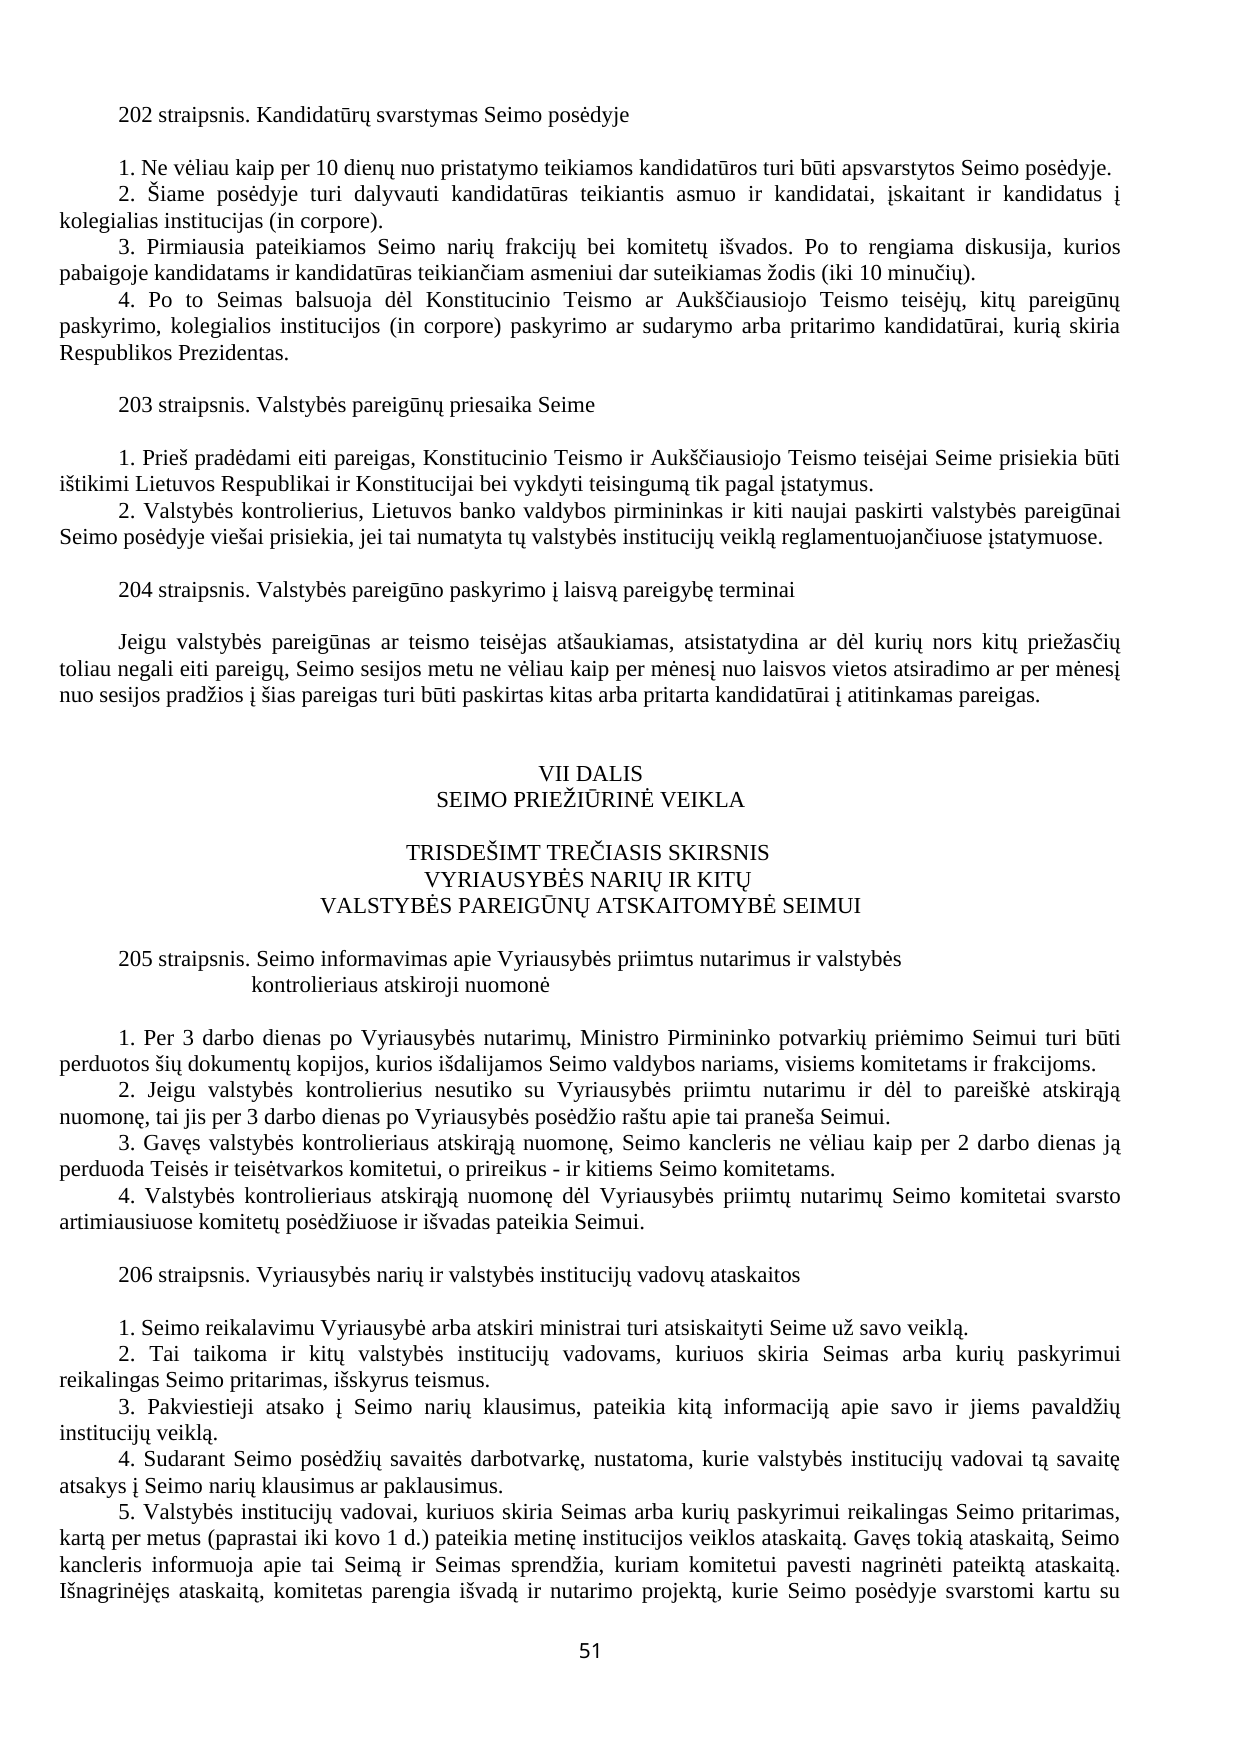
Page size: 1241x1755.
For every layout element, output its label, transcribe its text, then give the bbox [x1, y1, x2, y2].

text 1. Per 3 darbo dienas po Vyriausybės nutarimų, Ministro Pirmininko potvarkių priėmimo Seimui turi būti perduotos šių dokumentų kopijos, kurios išdalijamos Seimo valdybos nariams, visiems komitetams ir frakcijoms. [59, 1024, 1122, 1076]
text 4. Sudarant Seimo posėdžių savaitės darbotvarkę, nustatoma, kurie valstybės institucijų vadovai tą savaitę atsakys į Seimo narių klausimus ar paklausimus. [59, 1445, 1122, 1498]
text VYRIAUSYBĖS NARIŲ IR KITŲ [59, 866, 1122, 892]
text 204 straipsnis. Valstybės pareigūno paskyrimo į laisvą pareigybę terminai [59, 576, 1122, 602]
text 3. Gavęs valstybės kontrolieriaus atskirąją nuomonę, Seimo kancleris ne vėliau kaip per 2 darbo dienas ją perduoda Teisės ir teisėtvarkos komitetui, o prireikus - ir kitiems Seimo komitetams. [59, 1129, 1122, 1182]
text 5. Valstybės institucijų vadovai, kuriuos skiria Seimas arba kurių paskyrimui reikalingas Seimo pritarimas, kartą per metus (paprastai iki kovo 1 d.) pateikia metinę institucijos veiklos ataskaitą. Gavęs tokią ataskaitą, Seimo kancleris informuoja apie tai Seimą ir Seimas sprendžia, kuriam komitetui pavesti nagrinėti pateiktą ataskaitą. Išnagrinėjęs ataskaitą, komitetas parengia išvadą ir nutarimo projektą, kurie Seimo posėdyje svarstomi kartu su [59, 1498, 1122, 1603]
text 2. Jeigu valstybės kontrolierius nesutiko su Vyriausybės priimtu nutarimu ir dėl to pareiškė atskirąją nuomonę, tai jis per 3 darbo dienas po Vyriausybės posėdžio raštu apie tai praneša Seimui. [59, 1076, 1122, 1129]
text VALSTYBĖS PAREIGŪNŲ ATSKAITOMYBĖ SEIMUI [59, 892, 1122, 918]
text 2. Tai taikoma ir kitų valstybės institucijų vadovams, kuriuos skiria Seimas arba kurių paskyrimui reikalingas Seimo pritarimas, išskyrus teismus. [59, 1340, 1122, 1393]
text SEIMO PRIEŽIŪRINĖ VEIKLA [59, 787, 1122, 813]
text 3. Pirmiausia pateikiamos Seimo narių frakcijų bei komitetų išvados. Po to rengiama diskusija, kurios pabaigoje kandidatams ir kandidatūras teikiančiam asmeniui dar suteikiamas žodis (iki 10 minučių). [59, 233, 1122, 286]
text 1. Prieš pradėdami eiti pareigas, Konstitucinio Teismo ir Aukščiausiojo Teismo teisėjai Seime prisiekia būti ištikimi Lietuvos Respublikai ir Konstitucijai bei vykdyti teisingumą tik pagal įstatymus. [59, 444, 1122, 497]
text VII DALIS [59, 760, 1122, 787]
text 4. Valstybės kontrolieriaus atskirąją nuomonę dėl Vyriausybės priimtų nutarimų Seimo komitetai svarsto artimiausiuose komitetų posėdžiuose ir išvadas pateikia Seimui. [59, 1182, 1122, 1234]
text 205 straipsnis. Seimo informavimas apie Vyriausybės priimtus nutarimus ir valstybės [118, 945, 1122, 971]
text 3. Pakviestieji atsako į Seimo narių klausimus, pateikia kitą informaciją apie savo ir jiems pavaldžių institucijų veiklą. [59, 1393, 1122, 1445]
text 203 straipsnis. Valstybės pareigūnų priesaika Seime [59, 391, 1122, 418]
text 4. Po to Seimas balsuoja dėl Konstitucinio Teismo ar Aukščiausiojo Teismo teisėjų, kitų pareigūnų paskyrimo, kolegialios institucijos (in corpore) paskyrimo ar sudarymo arba pritarimo kandidatūrai, kurią skiria Respublikos Prezidentas. [59, 286, 1122, 365]
text 202 straipsnis. Kandidatūrų svarstymas Seimo posėdyje [59, 101, 1122, 128]
text 2. Valstybės kontrolierius, Lietuvos banko valdybos pirmininkas ir kiti naujai paskirti valstybės pareigūnai Seimo posėdyje viešai prisiekia, jei tai numatyta tų valstybės institucijų veiklą reglamentuojančiuose įstatymuose. [59, 497, 1122, 549]
text 206 straipsnis. Vyriausybės narių ir valstybės institucijų vadovų ataskaitos [59, 1261, 1122, 1287]
text kontrolieriaus atskiroji nuomonė [251, 971, 1122, 997]
text 1. Seimo reikalavimu Vyriausybė arba atskiri ministrai turi atsiskaityti Seime už savo veiklą. [59, 1314, 1122, 1340]
text Jeigu valstybės pareigūnas ar teismo teisėjas atšaukiamas, atsistatydina ar dėl kurių nors kitų priežasčių toliau negali eiti pareigų, Seimo sesijos metu ne vėliau kaip per mėnesį nuo laisvos vietos atsiradimo ar per mėnesį nuo sesijos pradžios į šias pareigas turi būti paskirtas kitas arba pritarta kandidatūrai į atitinkamas pareigas. [59, 628, 1122, 707]
text 2. Šiame posėdyje turi dalyvauti kandidatūras teikiantis asmuo ir kandidatai, įskaitant ir kandidatus į kolegialias institucijas (in corpore). [59, 180, 1122, 233]
text 1. Ne vėliau kaip per 10 dienų nuo pristatymo teikiamos kandidatūros turi būti apsvarstytos Seimo posėdyje. [59, 154, 1122, 180]
text TRISDEŠIMT TREČIASIS SKIRSNIS [59, 839, 1122, 866]
